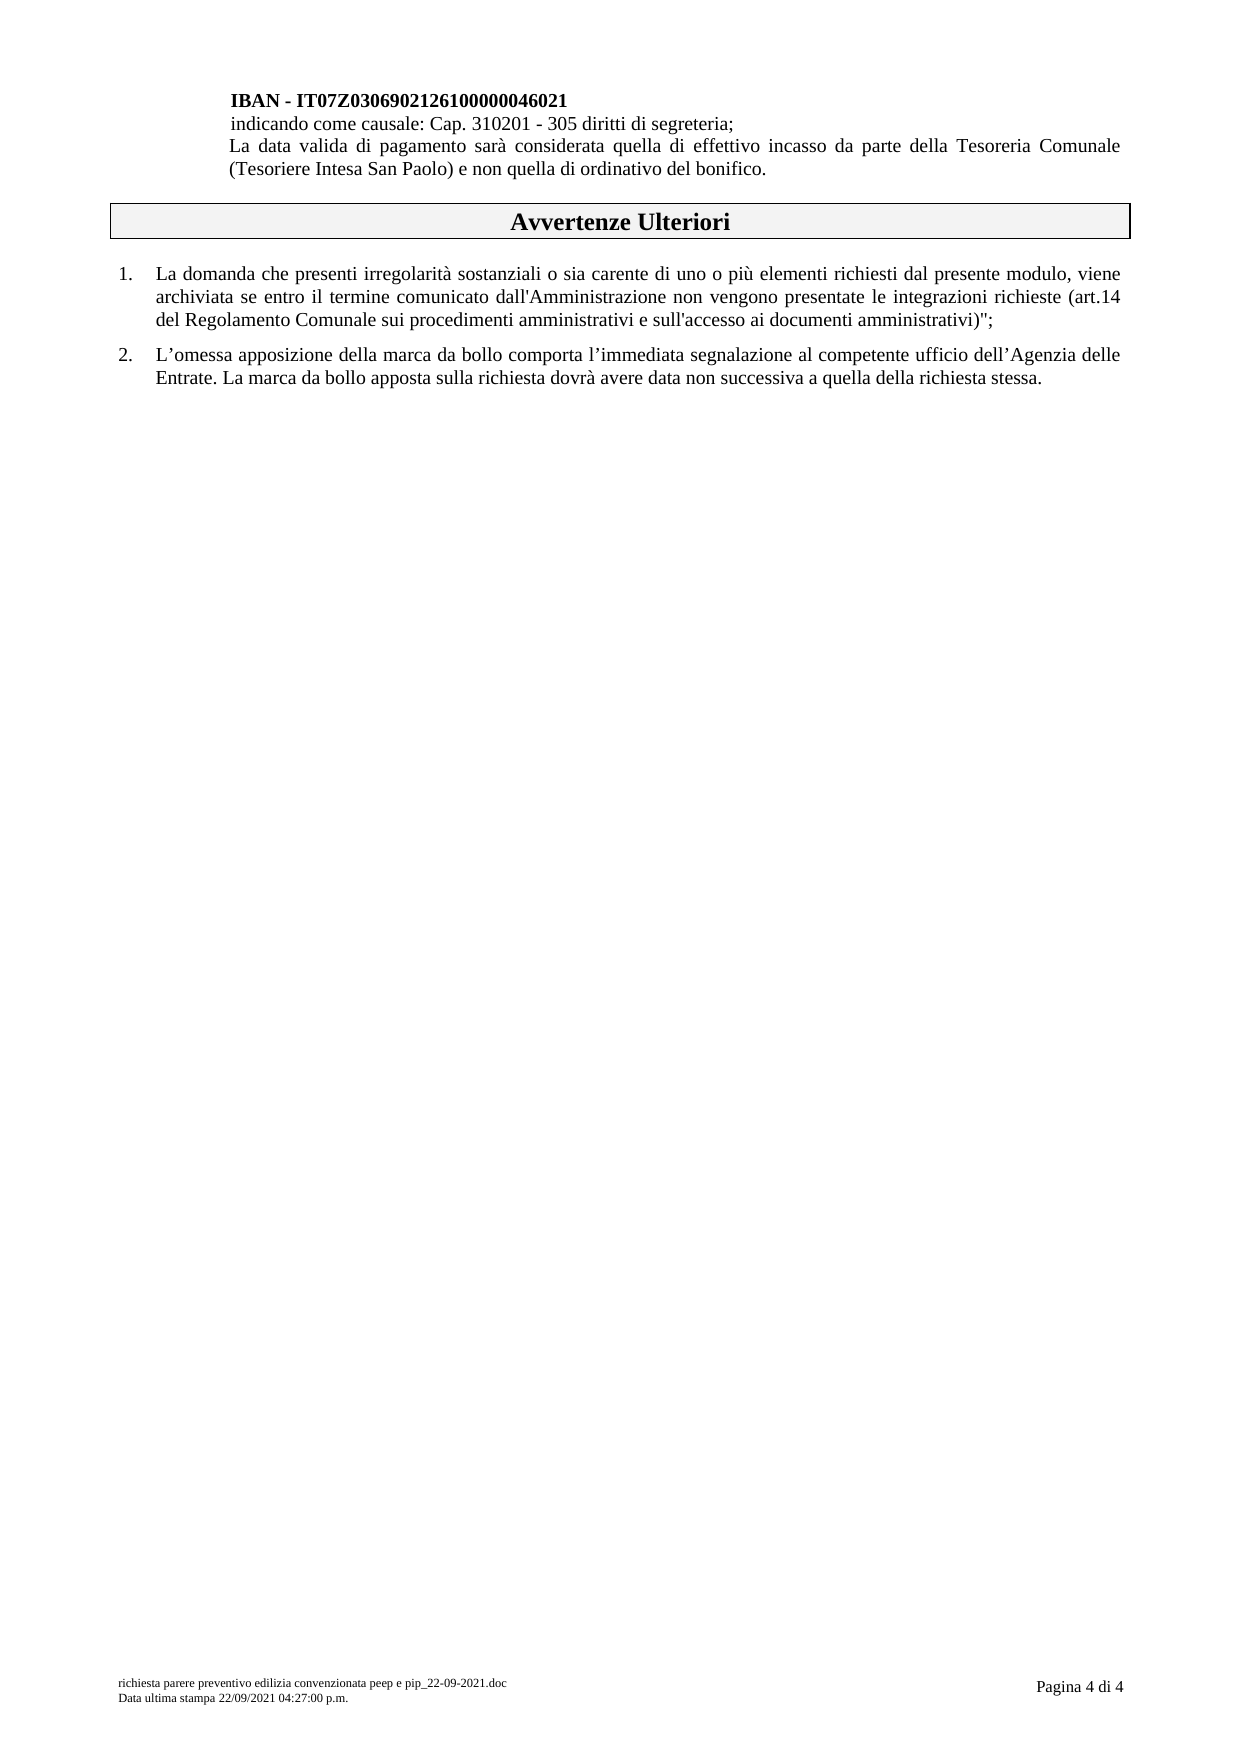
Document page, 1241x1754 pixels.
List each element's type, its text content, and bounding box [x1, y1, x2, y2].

table_header Avvertenze Ulteriori [111, 204, 1129, 238]
text IBAN - IT07Z0306902126100000046021 [230, 89, 1122, 111]
list L’omessa apposizione della marca da bollo comporta l’immediata segnalazione al competente ufficio dell’Agenzia delle Entrate. La marca da bollo apposta sulla richiesta dovrà avere data non successiva a quella della richiesta stessa. [118, 343, 1122, 388]
text La data valida di pagamento sarà considerata quella di effettivo incasso da parte della Tesoreria Comunale (Tesoriere Intesa San Paolo) e non quella di ordinativo del bonifico. [229, 134, 1122, 180]
text indicando come causale: Cap. 310201 - 305 diritti di segreteria; [230, 111, 1122, 134]
list La domanda che presenti irregolarità sostanziali o sia carente di uno o più elementi richiesti dal presente modulo, viene archiviata se entro il termine comunicato dall'Amministrazione non vengono presentate le integrazioni richieste (art.14 del Regolamento Comunale sui procedimenti amministrativi e sull'accesso ai documenti amministrativi)"; [118, 262, 1122, 330]
